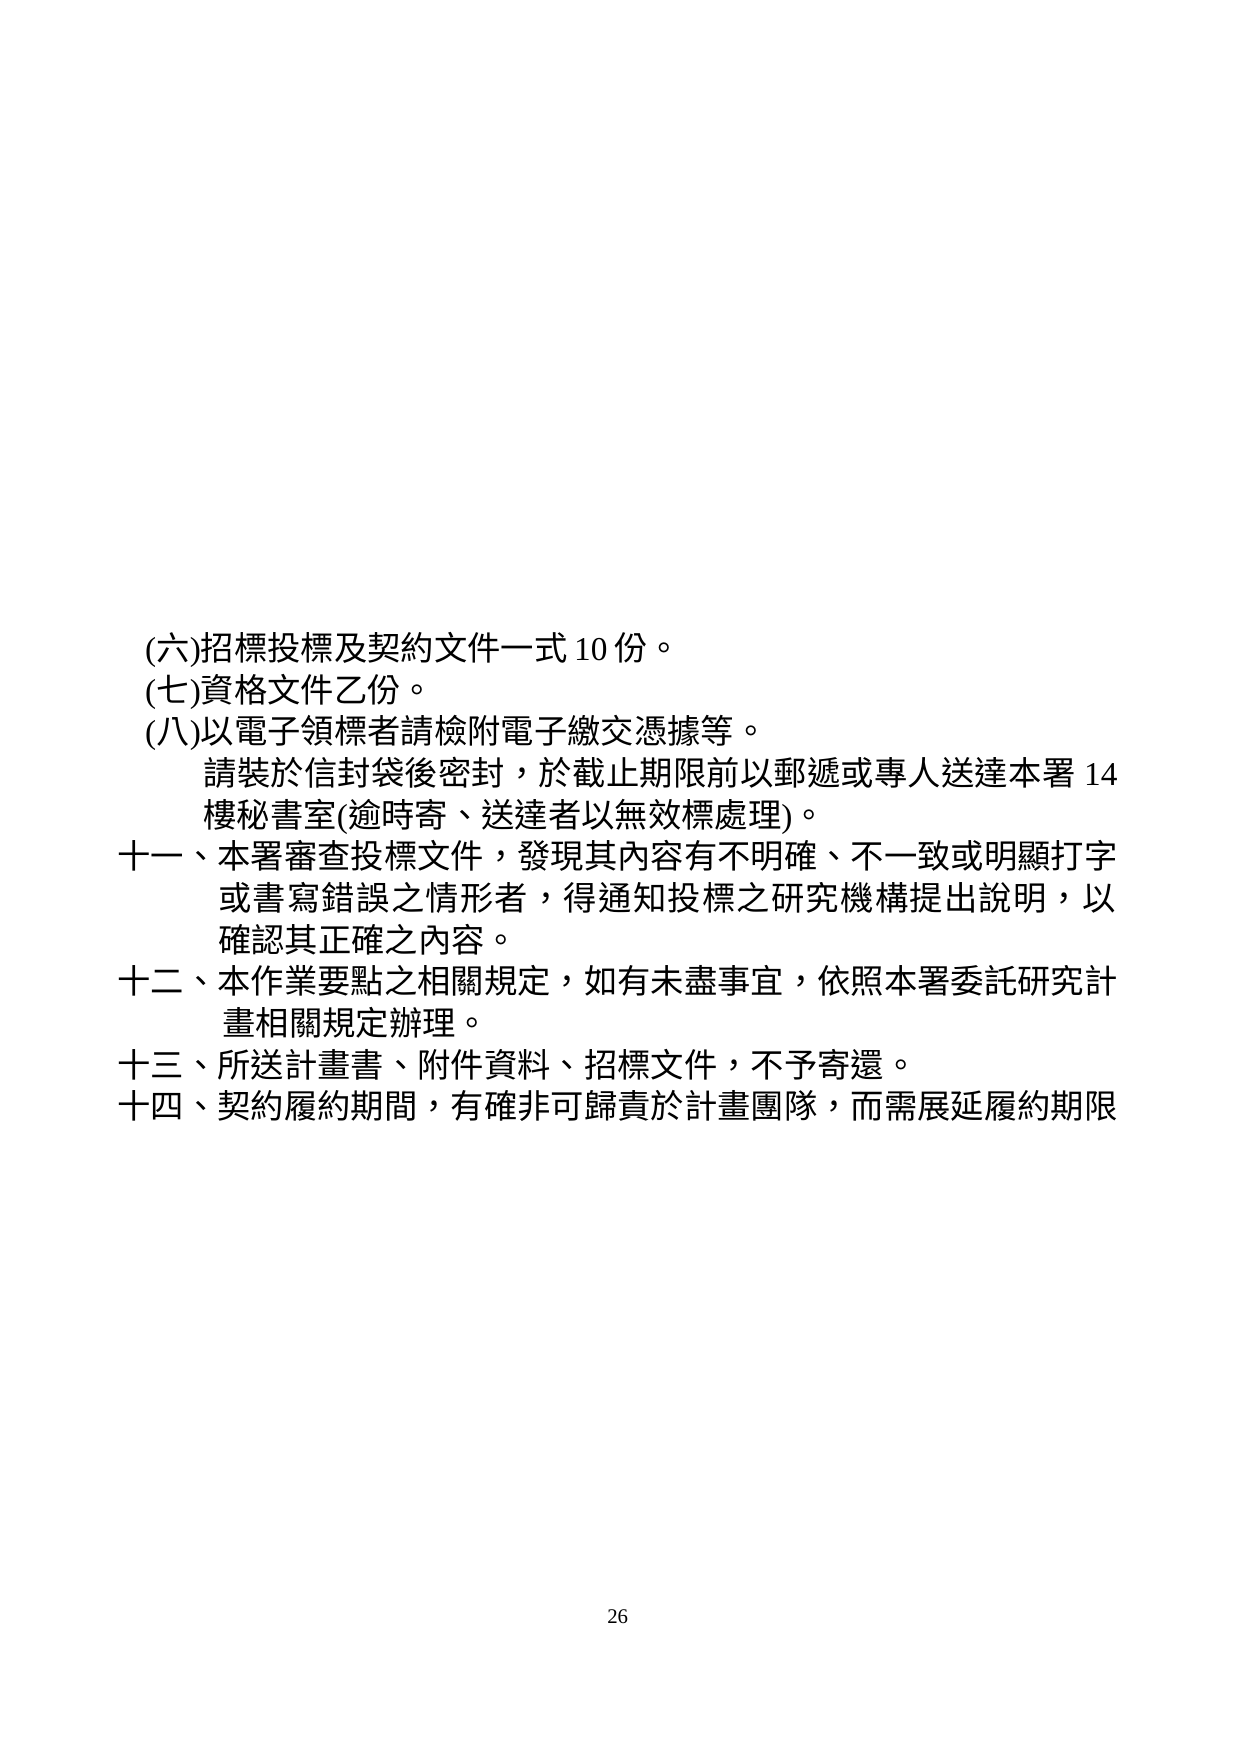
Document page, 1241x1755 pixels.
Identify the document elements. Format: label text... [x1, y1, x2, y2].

text 十三、所送計畫書、附件資料、招標文件，不予寄還。 [117, 1044, 1117, 1085]
text 十四、契約履約期間，有確非可歸責於計畫團隊，而需展延履約期限 [117, 1085, 1117, 1127]
text (八)以電子領標者請檢附電子繳交憑據等。 [145, 710, 1117, 752]
text 十二、本作業要點之相關規定，如有未盡事宜，依照本署委託研究計畫相關規定辦理。 [117, 960, 1117, 1044]
text (七)資格文件乙份。 [145, 669, 1117, 710]
text 十一、本署審查投標文件，發現其內容有不明確、不一致或明顯打字或書寫錯誤之情形者，得通知投標之研究機構提出說明，以確認其正確之內容。 [117, 835, 1117, 960]
text (六)招標投標及契約文件一式10份。 [145, 627, 1117, 669]
text 請裝於信封袋後密封，於截止期限前以郵遞或專人送達本署14樓秘書室(逾時寄、送達者以無效標處理)。 [203, 752, 1117, 835]
